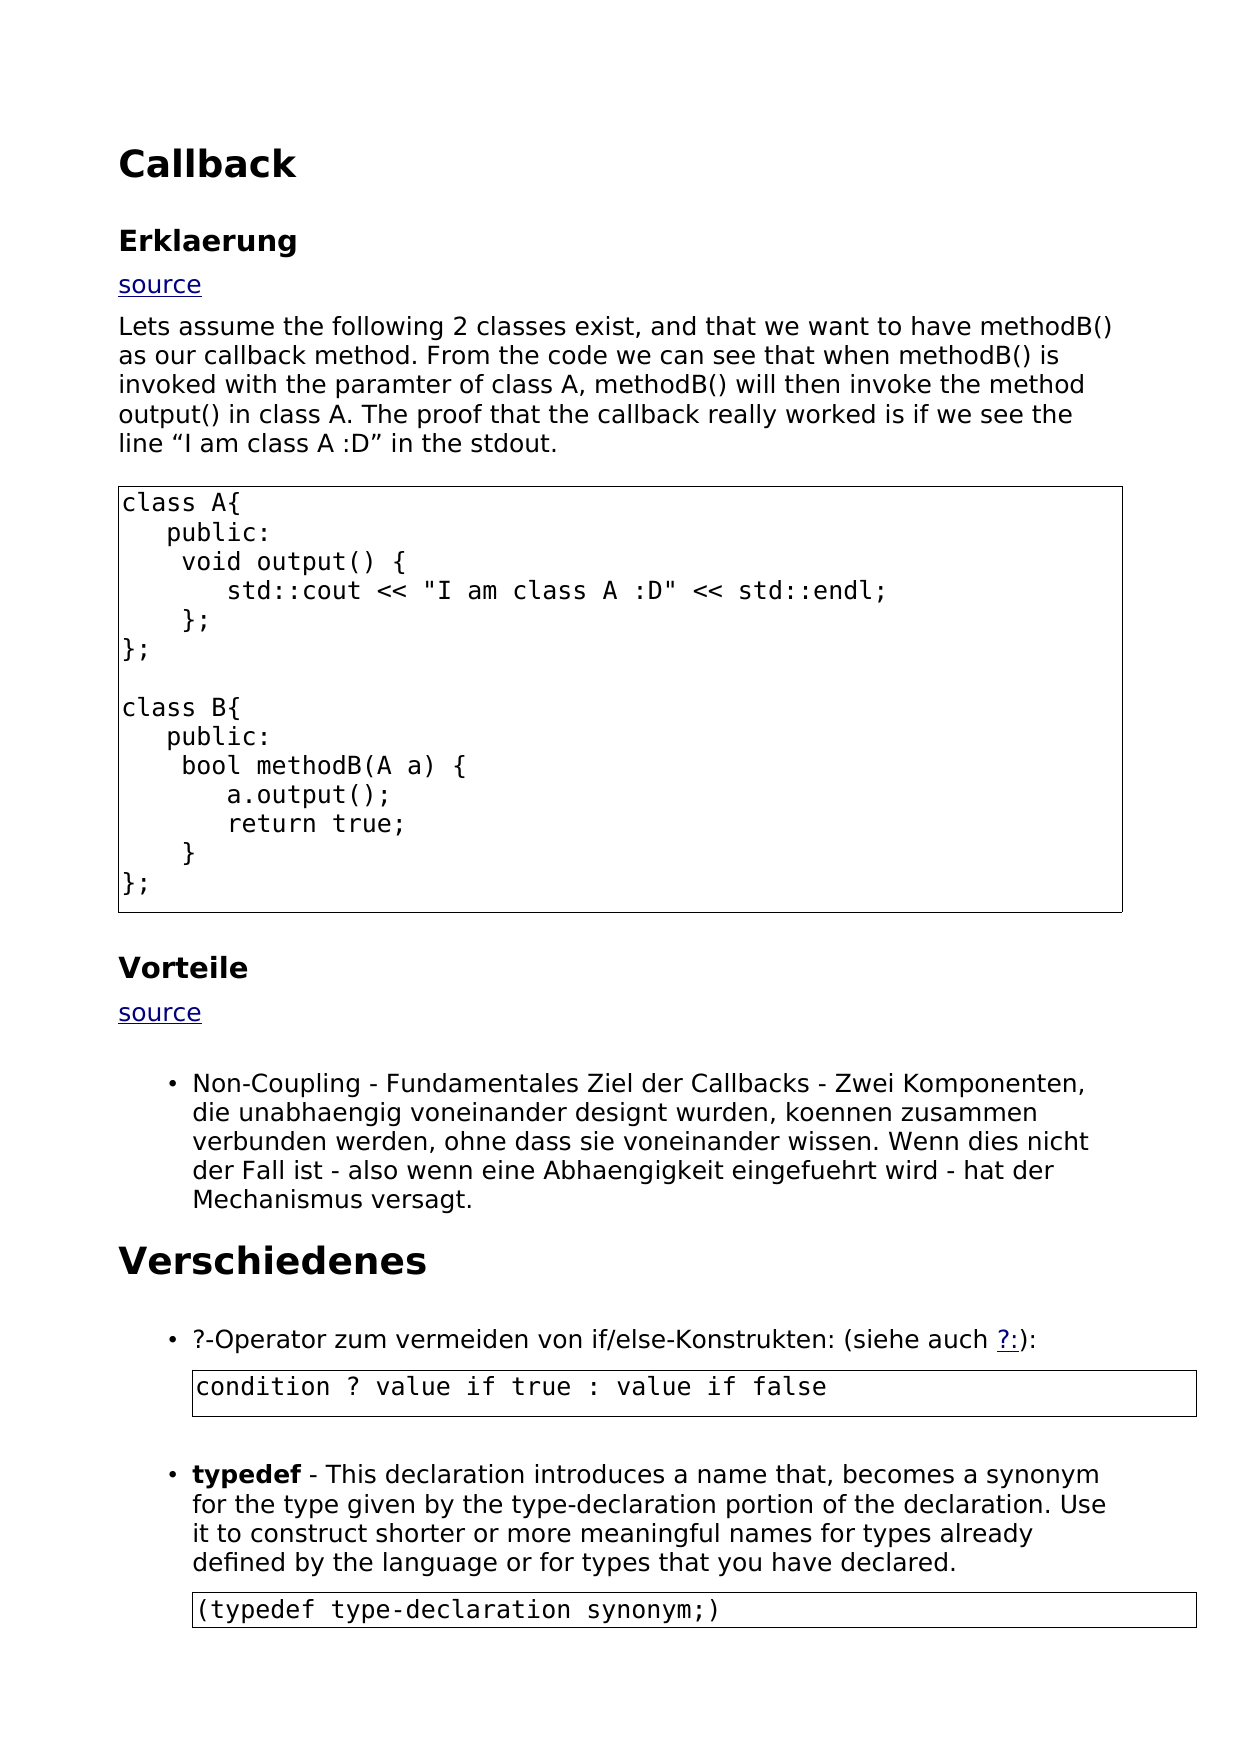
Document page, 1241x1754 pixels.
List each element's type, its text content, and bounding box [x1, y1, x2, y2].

subtitle Verschiedenes [118, 1240, 1122, 1283]
list ?-Operator zum vermeiden von if/else-Konstrukten: (siehe auch ?:): [177, 1326, 1122, 1355]
table_header class A{ public: void output() { std::cout << "I am class A :D" << std::endl; }; }; class B{ public: bool methodB(A a) { a.output(); return true; } }; [119, 487, 1122, 912]
table_header condition ? value if true : value if false [193, 1371, 1196, 1416]
text Lets assume the following 2 classes exist, and that we want to have methodB() as our callback method. From the code we can see that when methodB() is invoked with the paramter of class A, methodB() will then invoke the method output() in class A. The proof that the callback really worked is if we see the line “I am class A :D” in the stdout. [118, 312, 1122, 458]
list Non-Coupling - Fundamentales Ziel der Callbacks - Zwei Komponenten, die unabhaengig voneinander designt wurden, koennen zusammen verbunden werden, ohne dass sie voneinander wissen. Wenn dies nicht der Fall ist - also wenn eine Abhaengigkeit eingefuehrt wird - hat der Mechanismus versagt. [177, 1069, 1122, 1215]
subtitle Callback [118, 143, 1122, 187]
text source [118, 998, 1122, 1027]
text source [118, 271, 1122, 300]
subtitle Vorteile [118, 951, 1122, 985]
list typedef - This declaration introduces a name that, becomes a synonym for the type given by the type-declaration portion of the declaration. Use it to construct shorter or more meaningful names for types already defined by the language or for types that you have declared. [177, 1461, 1122, 1577]
table_header (typedef type-declaration synonym;) [193, 1593, 1196, 1627]
subtitle Erklaerung [118, 224, 1122, 258]
